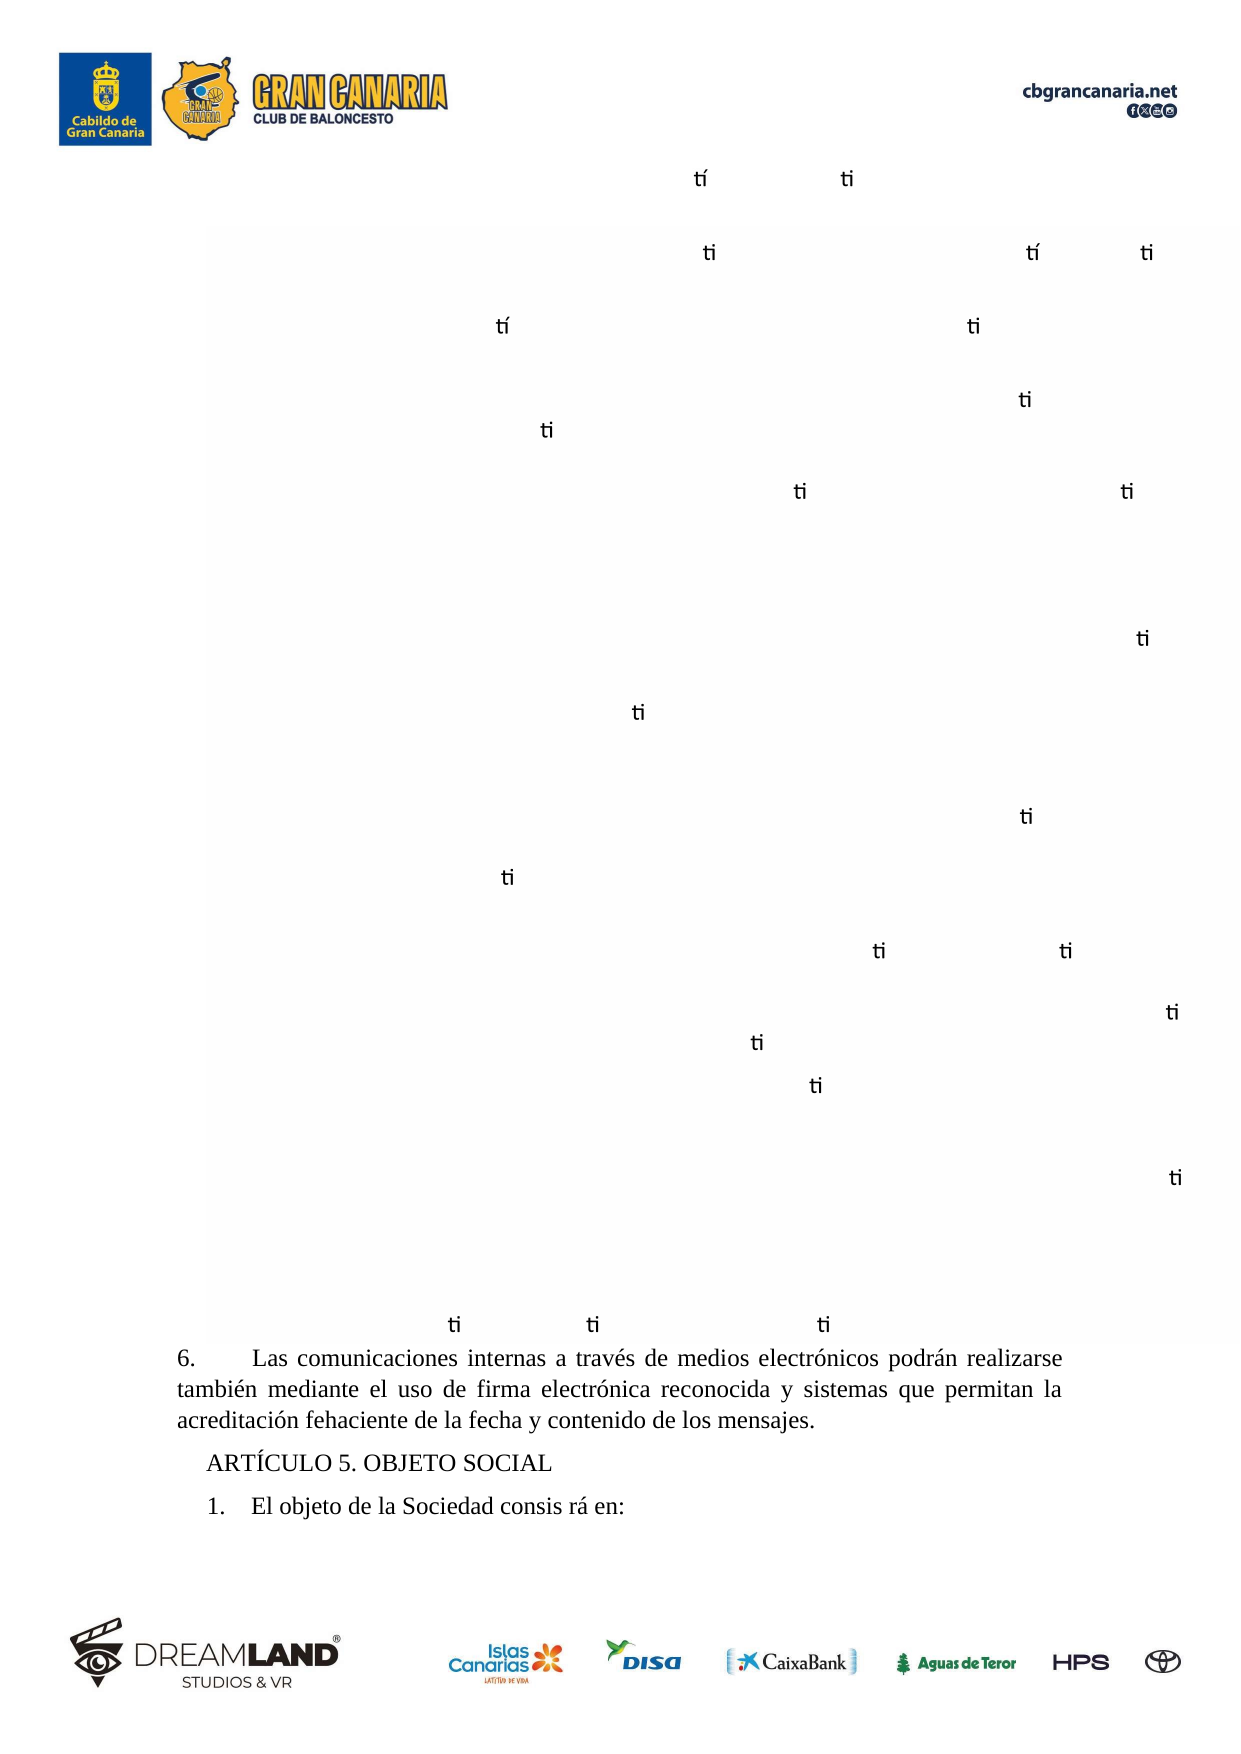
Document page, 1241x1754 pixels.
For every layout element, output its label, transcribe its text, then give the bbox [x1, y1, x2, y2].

list El objeto de la Sociedad consis rá en: [207, 1491, 1063, 1520]
list Las comunicaciones internas a través de medios electrónicos podrán realizarse también mediante el uso de firma electrónica reconocida y sistemas que permitan la acreditación fehaciente de la fecha y contenido de los mensajes. [177, 1343, 1063, 1434]
subtitle ARTÍCULO 5. OBJETO SOCIAL [206, 1448, 1063, 1477]
